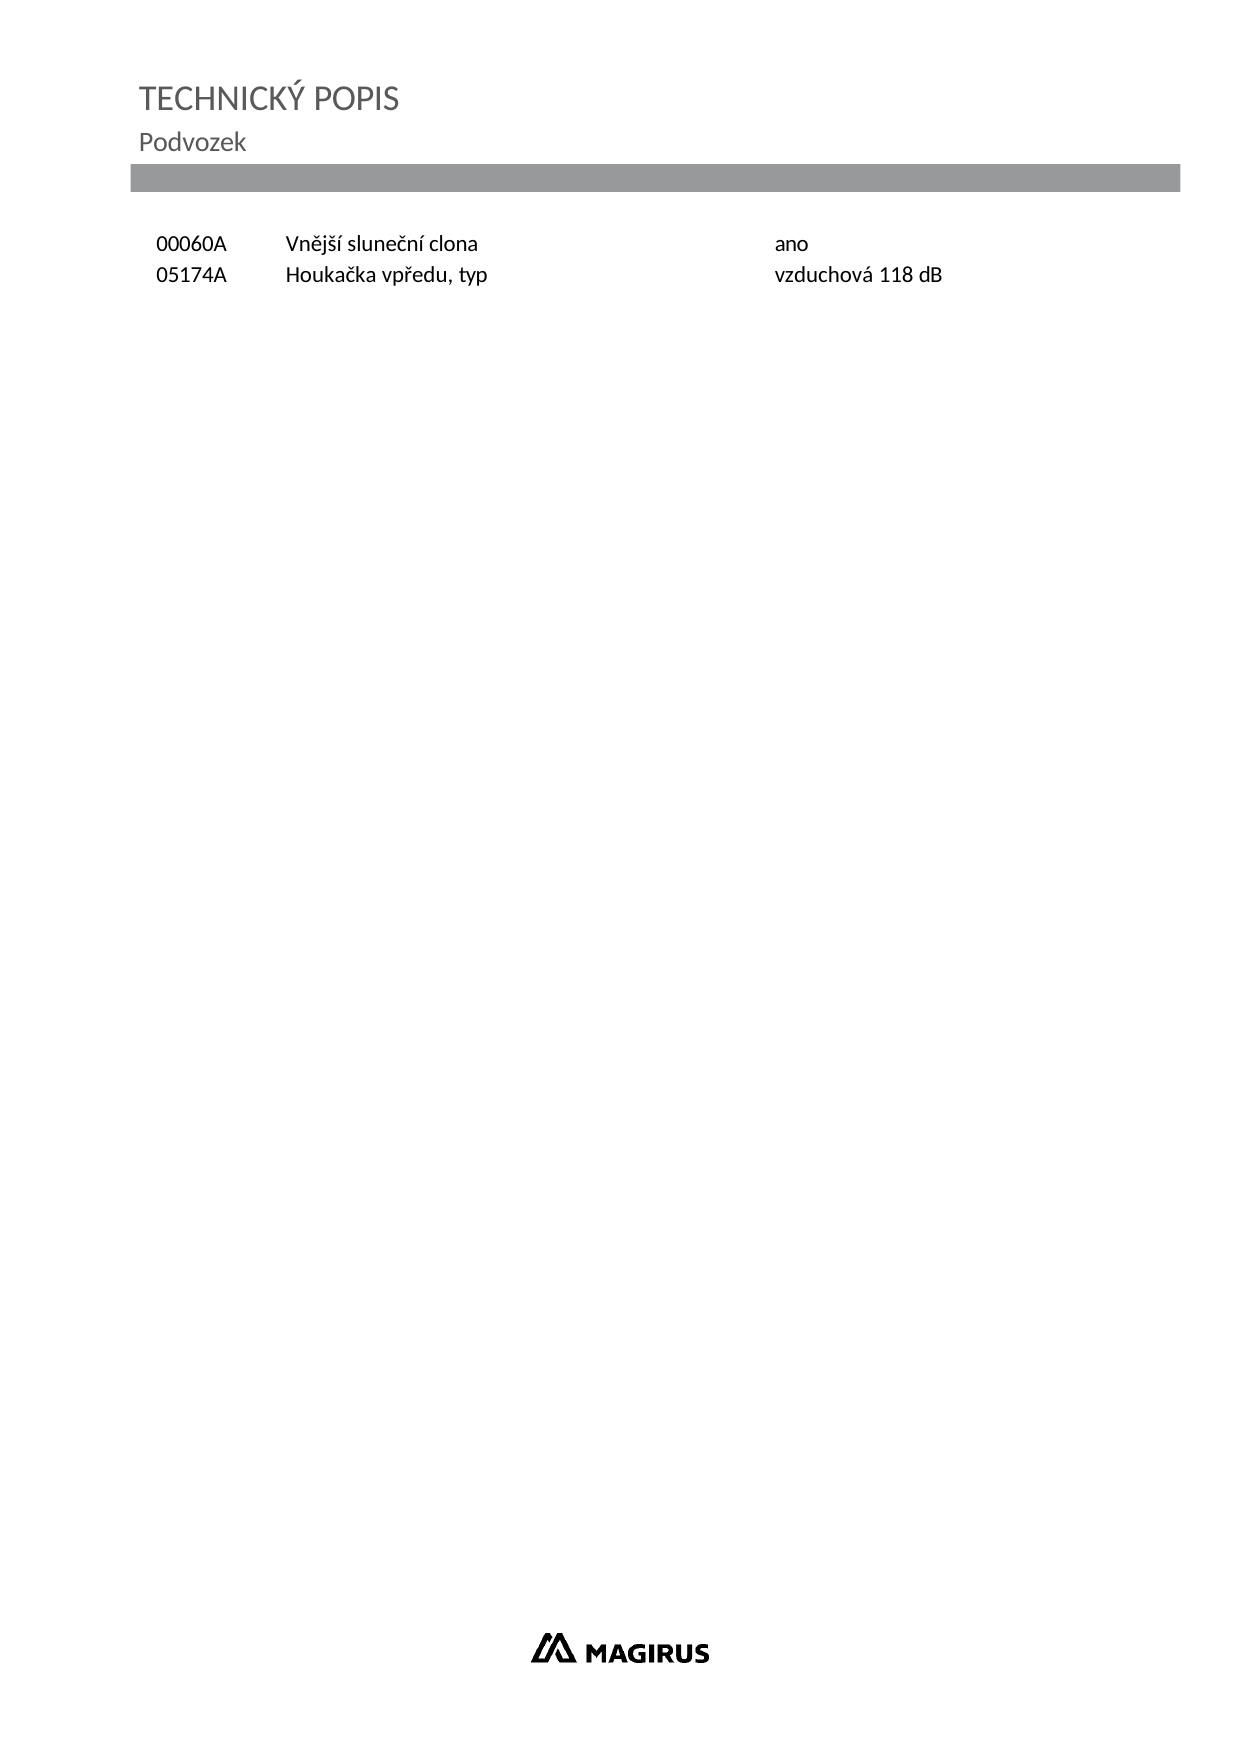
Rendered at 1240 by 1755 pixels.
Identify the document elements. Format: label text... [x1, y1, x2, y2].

table_cell [131, 156, 1180, 164]
table_cell ano [632, 218, 1180, 259]
table_cell Exteriér [131, 192, 1180, 218]
table_cell 00060A [131, 218, 257, 259]
table_cell vzduchová 118 dB [632, 259, 1180, 290]
table_cell Vnější sluneční clona [257, 218, 632, 259]
table_cell Houkačka vpředu, typ [257, 259, 632, 290]
table_cell 05174A [131, 259, 257, 290]
